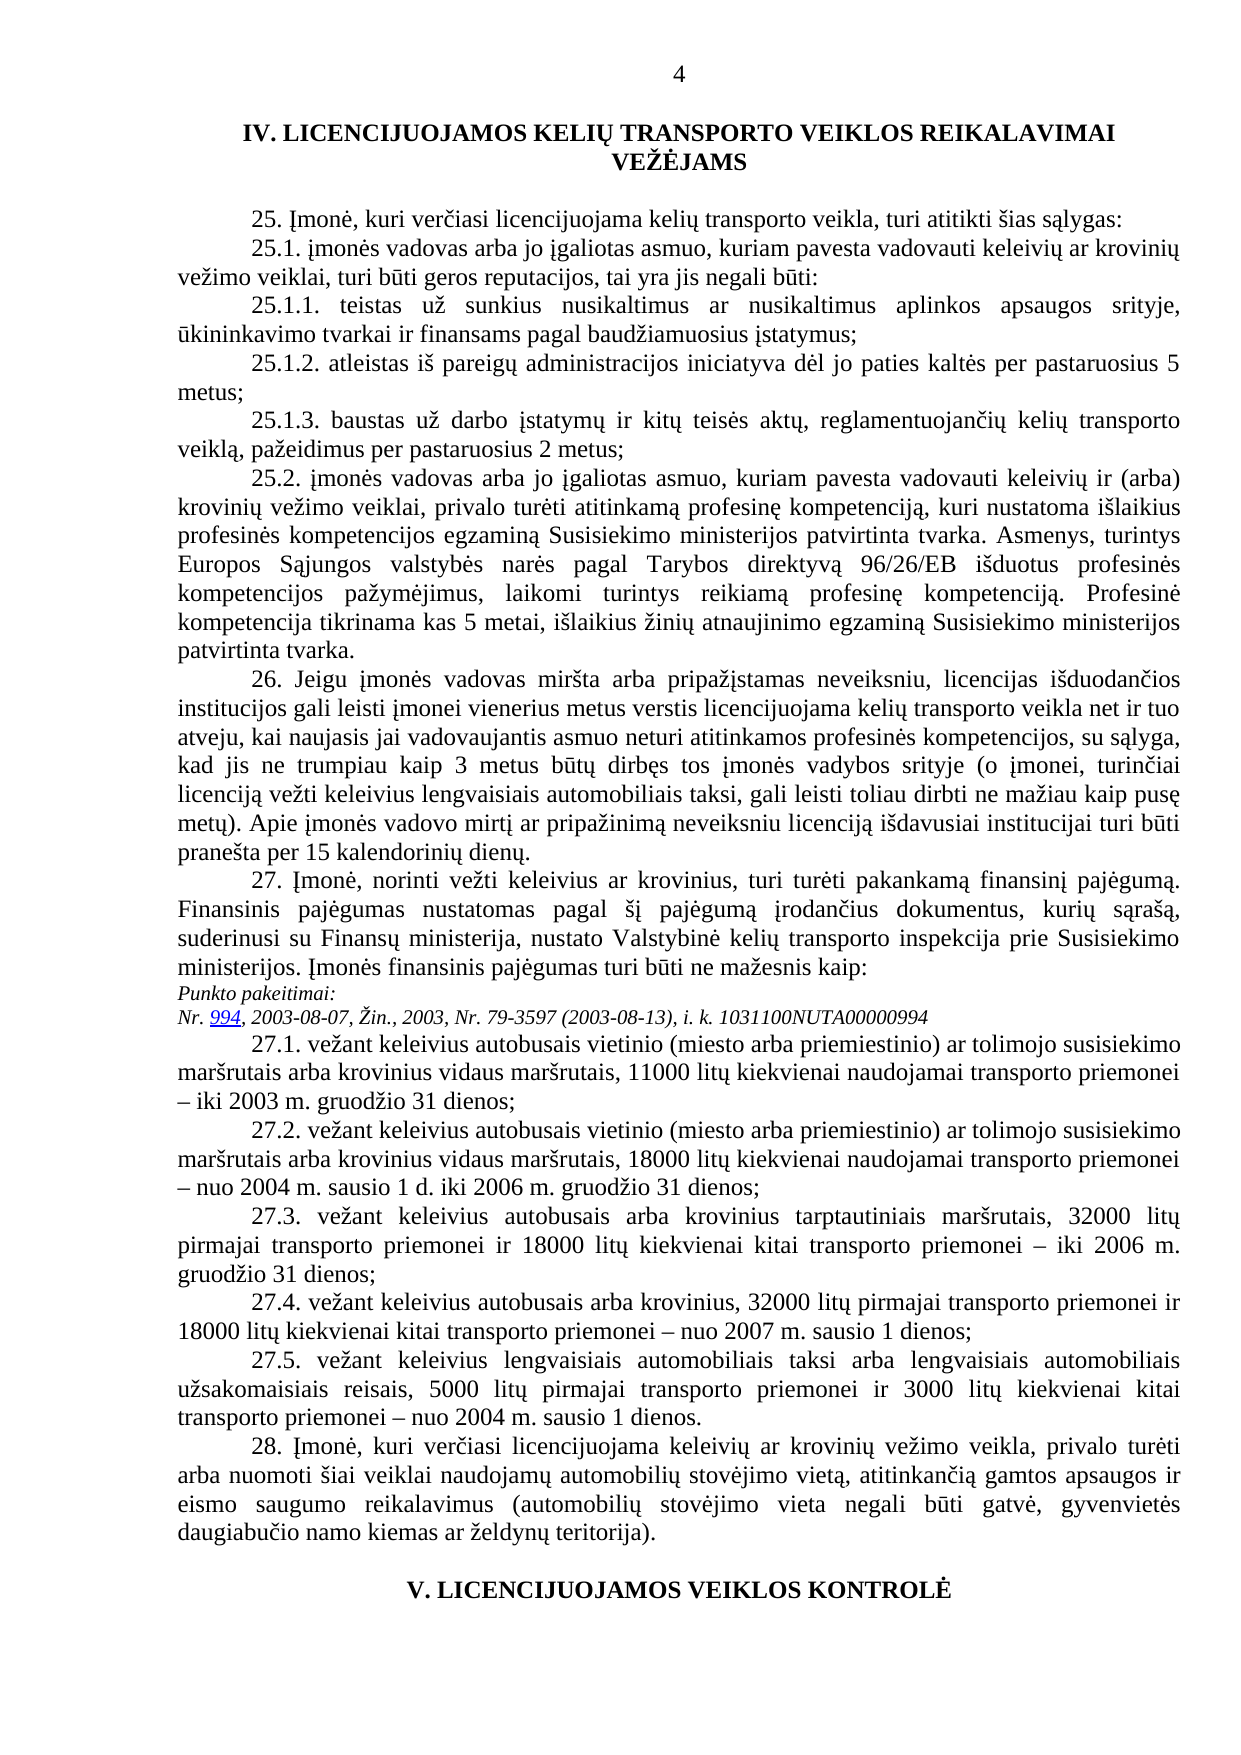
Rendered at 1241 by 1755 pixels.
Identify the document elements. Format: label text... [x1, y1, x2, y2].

text 28. Įmonė, kuri verčiasi licencijuojama keleivių ar krovinių vežimo veikla, privalo turėti arba nuomoti šiai veiklai naudojamų automobilių stovėjimo vietą, atitinkančią gamtos apsaugos ir eismo saugumo reikalavimus (automobilių stovėjimo vieta negali būti gatvė, gyvenvietės daugiabučio namo kiemas ar želdynų teritorija). [177, 1431, 1181, 1546]
text Punkto pakeitimai: [177, 981, 1181, 1005]
text 27.2. vežant keleivius autobusais vietinio (miesto arba priemiestinio) ar tolimojo susisiekimo maršrutais arba krovinius vidaus maršrutais, 18000 litų kiekvienai naudojamai transporto priemonei – nuo 2004 m. sausio 1 d. iki 2006 m. gruodžio 31 dienos; [177, 1115, 1181, 1201]
text 27.4. vežant keleivius autobusais arba krovinius, 32000 litų pirmajai transporto priemonei ir 18000 litų kiekvienai kitai transporto priemonei – nuo 2007 m. sausio 1 dienos; [177, 1287, 1181, 1345]
text 26. Jeigu įmonės vadovas miršta arba pripažįstamas neveiksniu, licencijas išduodančios institucijos gali leisti įmonei vienerius metus verstis licencijuojama kelių transporto veikla net ir tuo atveju, kai naujasis jai vadovaujantis asmuo neturi atitinkamos profesinės kompetencijos, su sąlyga, kad jis ne trumpiau kaip 3 metus būtų dirbęs tos įmonės vadybos srityje (o įmonei, turinčiai licenciją vežti keleivius lengvaisiais automobiliais taksi, gali leisti toliau dirbti ne mažiau kaip pusę metų). Apie įmonės vadovo mirtį ar pripažinimą neveiksniu licenciją išdavusiai institucijai turi būti pranešta per 15 kalendorinių dienų. [177, 664, 1181, 866]
text Nr. 994, 2003-08-07, Žin., 2003, Nr. 79-3597 (2003-08-13), i. k. 1031100NUTA00000994 [177, 1005, 1181, 1029]
text 27.3. vežant keleivius autobusais arba krovinius tarptautiniais maršrutais, 32000 litų pirmajai transporto priemonei ir 18000 litų kiekvienai kitai transporto priemonei – iki 2006 m. gruodžio 31 dienos; [177, 1201, 1181, 1287]
text 27.5. vežant keleivius lengvaisiais automobiliais taksi arba lengvaisiais automobiliais užsakomaisiais reisais, 5000 litų pirmajai transporto priemonei ir 3000 litų kiekvienai kitai transporto priemonei – nuo 2004 m. sausio 1 dienos. [177, 1345, 1181, 1431]
text 25.1. įmonės vadovas arba jo įgaliotas asmuo, kuriam pavesta vadovauti keleivių ar krovinių vežimo veiklai, turi būti geros reputacijos, tai yra jis negali būti: [177, 233, 1181, 291]
text 27. Įmonė, norinti vežti keleivius ar krovinius, turi turėti pakankamą finansinį pajėgumą. Finansinis pajėgumas nustatomas pagal šį pajėgumą įrodančius dokumentus, kurių sąrašą, suderinusi su Finansų ministerija, nustato Valstybinė kelių transporto inspekcija prie Susisiekimo ministerijos. Įmonės finansinis pajėgumas turi būti ne mažesnis kaip: [177, 866, 1181, 981]
text IV. LICENCIJUOJAMOS KELIŲ TRANSPORTO VEIKLOS REIKALAVIMAI VEŽĖJAMS [177, 118, 1181, 176]
text 25. Įmonė, kuri verčiasi licencijuojama kelių transporto veikla, turi atitikti šias sąlygas: [177, 204, 1181, 233]
text 27.1. vežant keleivius autobusais vietinio (miesto arba priemiestinio) ar tolimojo susisiekimo maršrutais arba krovinius vidaus maršrutais, 11000 litų kiekvienai naudojamai transporto priemonei – iki 2003 m. gruodžio 31 dienos; [177, 1029, 1181, 1115]
text V. LICENCIJUOJAMOS VEIKLOS KONTROLĖ [177, 1575, 1181, 1604]
text 25.1.3. baustas už darbo įstatymų ir kitų teisės aktų, reglamentuojančių kelių transporto veiklą, pažeidimus per pastaruosius 2 metus; [177, 406, 1181, 463]
text 25.1.2. atleistas iš pareigų administracijos iniciatyva dėl jo paties kaltės per pastaruosius 5 metus; [177, 348, 1181, 406]
text 25.2. įmonės vadovas arba jo įgaliotas asmuo, kuriam pavesta vadovauti keleivių ir (arba) krovinių vežimo veiklai, privalo turėti atitinkamą profesinę kompetenciją, kuri nustatoma išlaikius profesinės kompetencijos egzaminą Susisiekimo ministerijos patvirtinta tvarka. Asmenys, turintys Europos Sąjungos valstybės narės pagal Tarybos direktyvą 96/26/EB išduotus profesinės kompetencijos pažymėjimus, laikomi turintys reikiamą profesinę kompetenciją. Profesinė kompetencija tikrinama kas 5 metai, išlaikius žinių atnaujinimo egzaminą Susisiekimo ministerijos patvirtinta tvarka. [177, 463, 1181, 664]
text 25.1.1. teistas už sunkius nusikaltimus ar nusikaltimus aplinkos apsaugos srityje, ūkininkavimo tvarkai ir finansams pagal baudžiamuosius įstatymus; [177, 291, 1181, 348]
